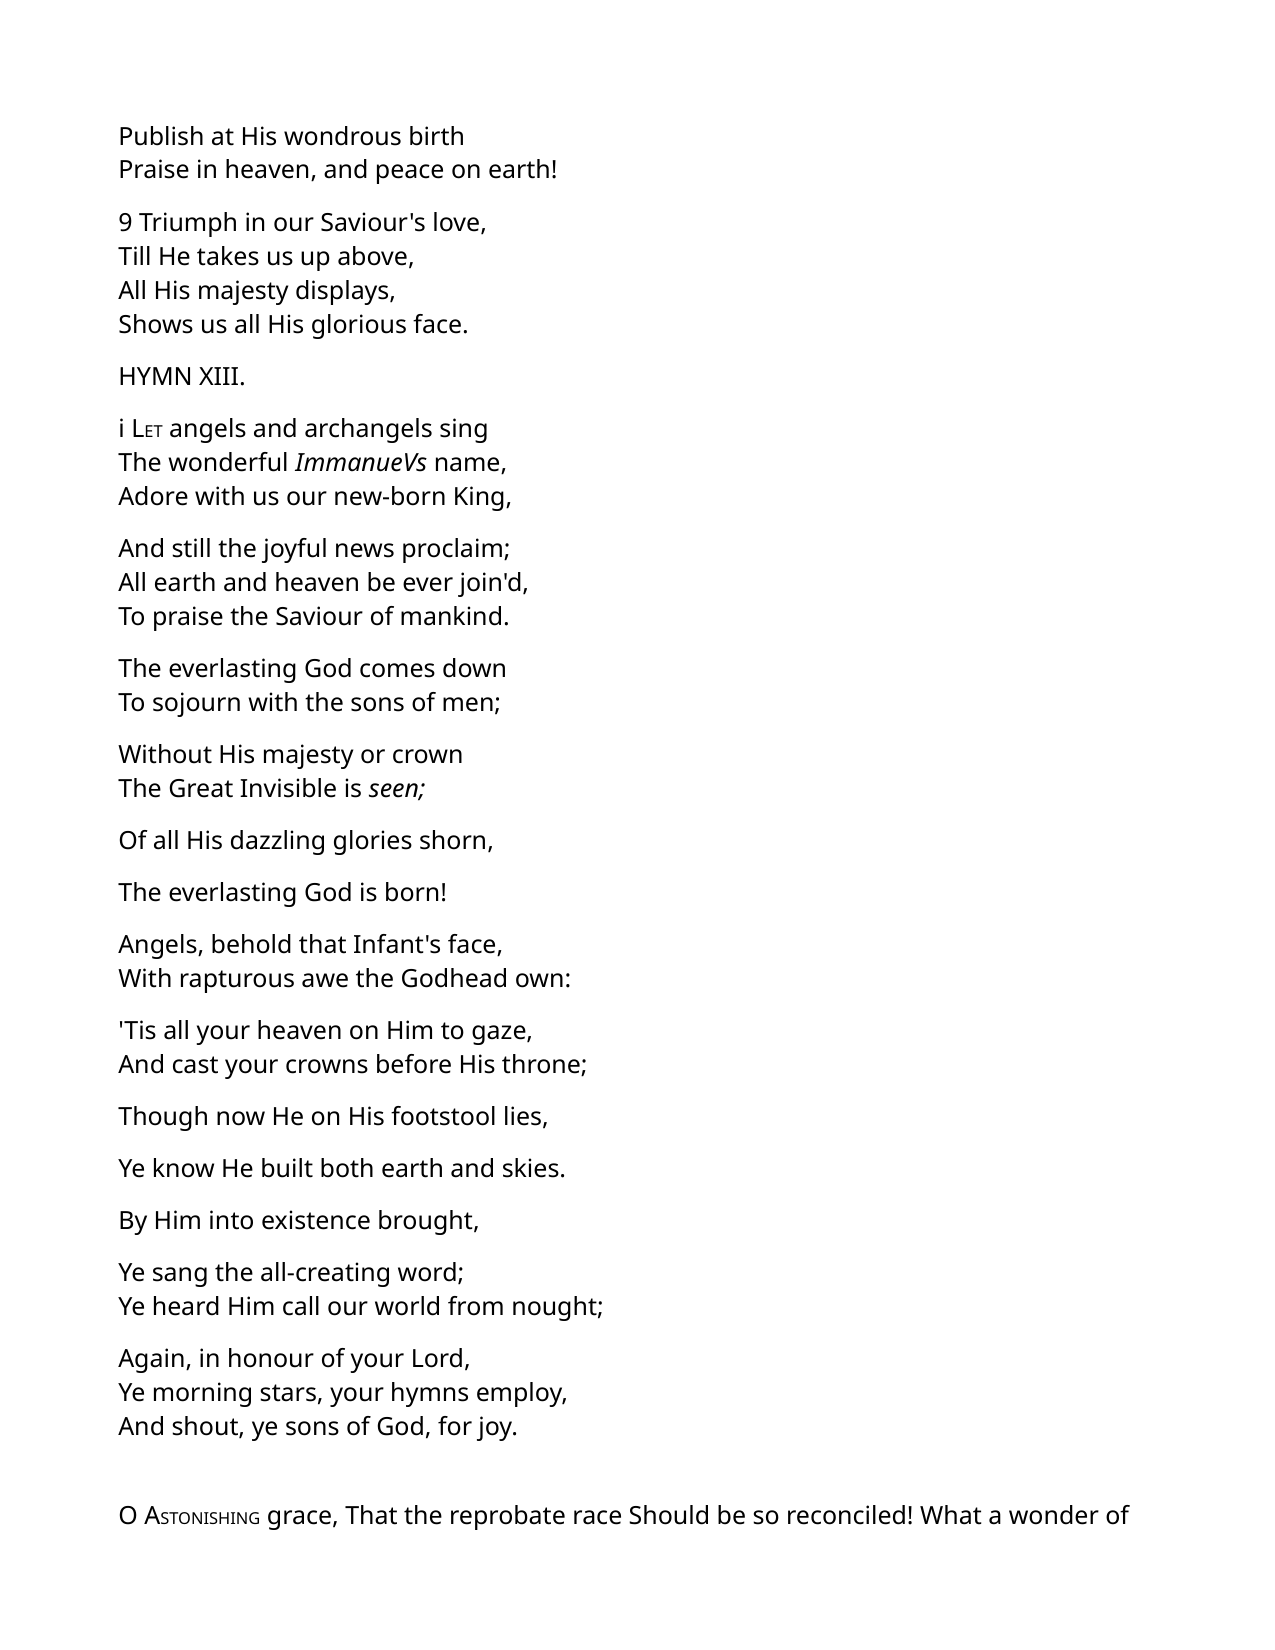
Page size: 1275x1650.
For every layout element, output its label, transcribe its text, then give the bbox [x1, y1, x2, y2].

text Without His majesty or crown The Great Invisible is seen; [118, 737, 1157, 805]
text Ye sang the all-creating word; Ye heard Him call our world from nought; [118, 1254, 1157, 1323]
text And still the joyful news proclaim; All earth and heaven be ever join'd, To praise the Saviour of mankind. [118, 530, 1157, 633]
text HYMN XIII. [118, 358, 1157, 392]
text 9 Triumph in our Saviour's love, Till He takes us up above, All His majesty displays, Shows us all His glorious face. [118, 204, 1157, 340]
text Again, in honour of your Lord, Ye morning stars, your hymns employ, And shout, ye sons of God, for joy. [118, 1341, 1157, 1443]
text 'Tis all your heaven on Him to gaze, And cast your crowns before His throne; [118, 1013, 1157, 1081]
text The everlasting God is born! [118, 874, 1157, 909]
text Though now He on His footstool lies, [118, 1099, 1157, 1133]
text i Let angels and archangels sing The wonderful ImmanueVs name, Adore with us our new-born King, [118, 410, 1157, 512]
text Angels, behold that Infant's face, With rapturous awe the Godhead own: [118, 927, 1157, 995]
text The everlasting God comes down To sojourn with the sons of men; [118, 651, 1157, 719]
text Publish at His wondrous birth Praise in heaven, and peace on earth! [118, 118, 1157, 186]
text By Him into existence brought, [118, 1203, 1157, 1237]
text O Astonishing grace, That the reprobate race Should be so reconciled! What a wonder of [118, 1497, 1157, 1531]
text Ye know He built both earth and skies. [118, 1151, 1157, 1185]
text Of all His dazzling glories shorn, [118, 823, 1157, 857]
